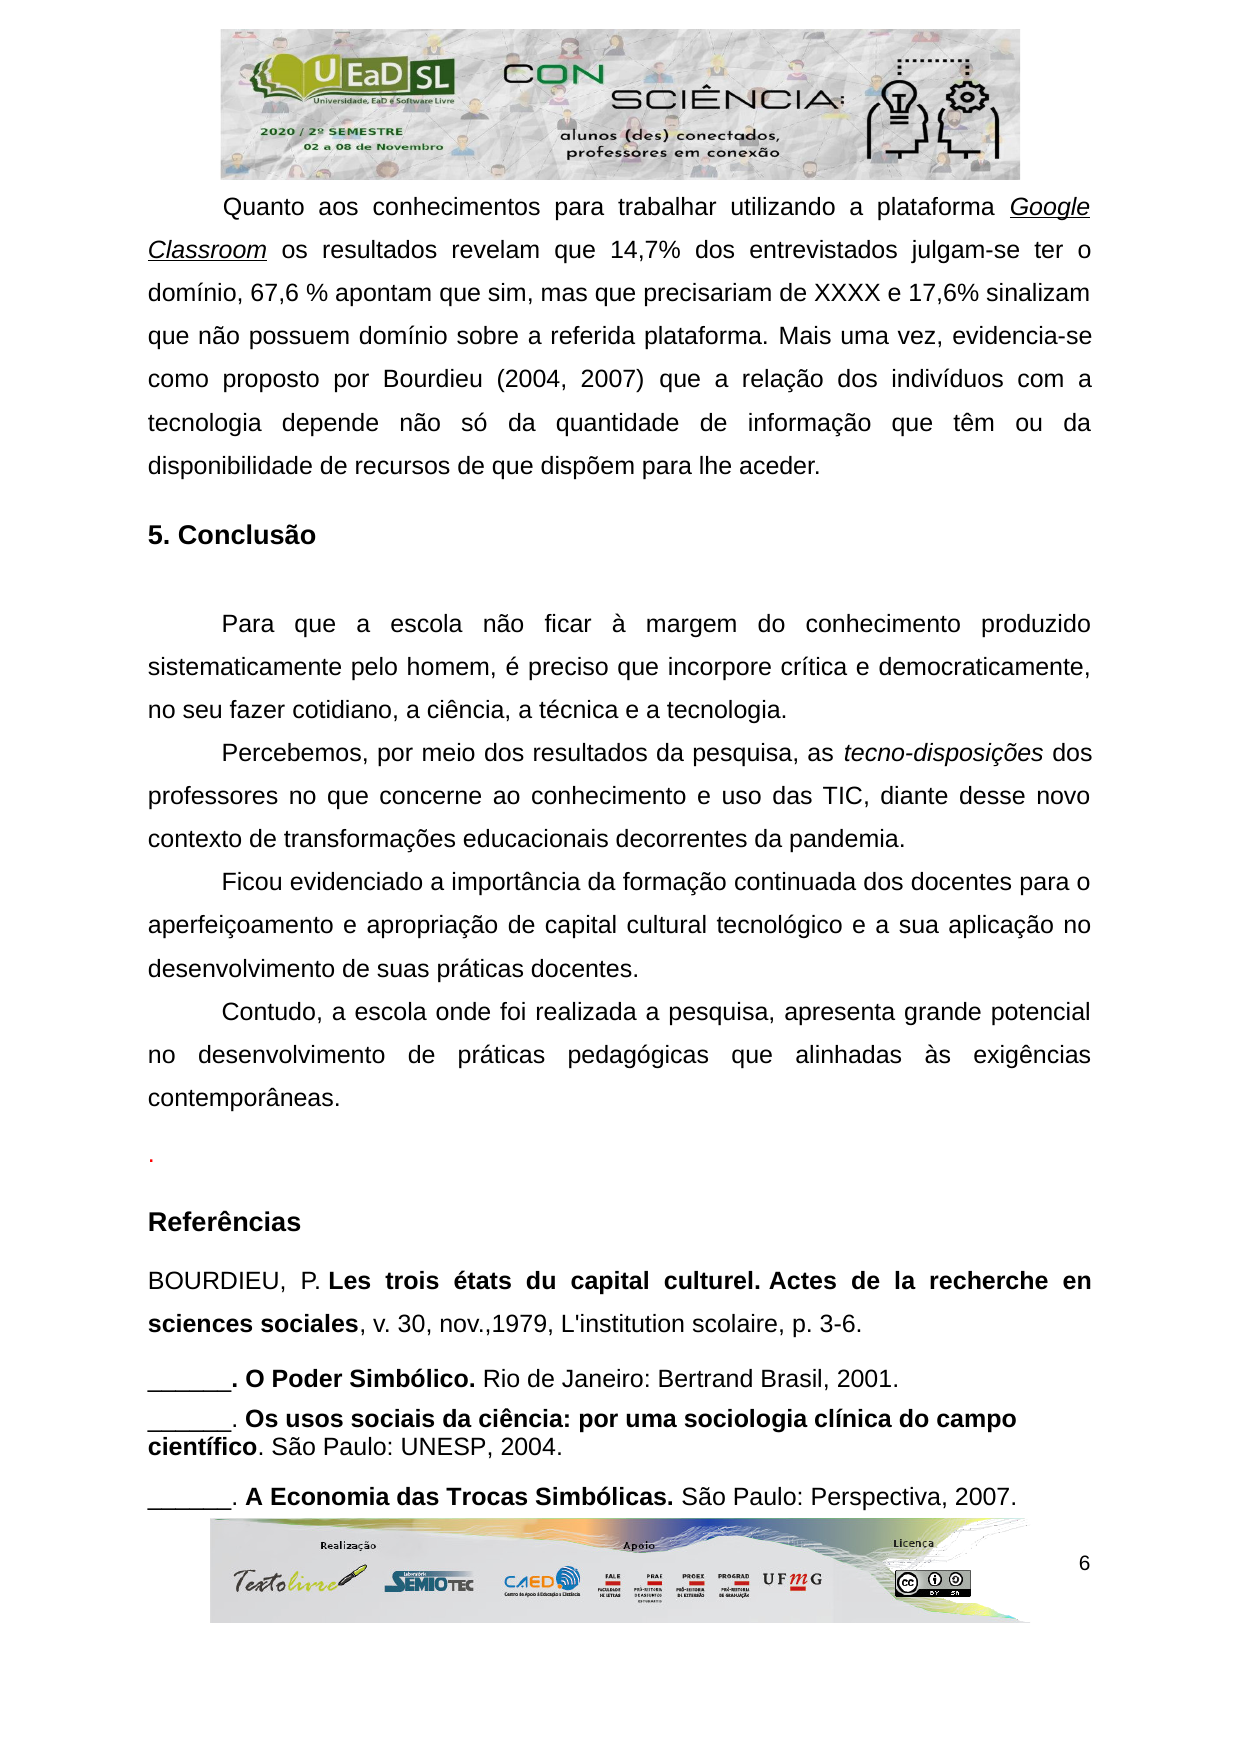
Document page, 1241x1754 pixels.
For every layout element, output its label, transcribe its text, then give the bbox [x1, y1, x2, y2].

text 5. Conclusão [148, 519, 1092, 550]
text Quanto aos conhecimentos para trabalhar utilizando a plataforma Google Classroom os resultados revelam que 14,7% dos entrevistados julgam-se ter o domínio, 67,6 % apontam que sim, mas que precisariam de XXXX e 17,6% sinalizam que não possuem domínio sobre a referida plataforma. Mais uma vez, evidencia-se como proposto por Bourdieu (2004, 2007) que a relação dos indivíduos com a tecnologia depende não só da quantidade de informação que têm ou da disponibilidade de recursos de que dispõem para lhe aceder. [148, 192, 1092, 479]
text ______. O Poder Simbólico. Rio de Janeiro: Bertrand Brasil, 2001. [148, 1364, 1092, 1393]
text ______. A Economia das Trocas Simbólicas. São Paulo: Perspectiva, 2007. [148, 1482, 1092, 1511]
text Ficou evidenciado a importância da formação continuada dos docentes para o aperfeiçoamento e apropriação de capital cultural tecnológico e a sua aplicação no desenvolvimento de suas práticas docentes. [148, 867, 1092, 982]
text Para que a escola não ficar à margem do conhecimento produzido sistematicamente pelo homem, é preciso que incorpore crítica e democraticamente, no seu fazer cotidiano, a ciência, a técnica e a tecnologia. [148, 609, 1092, 724]
text . [148, 1138, 1092, 1167]
text Contudo, a escola onde foi realizada a pesquisa, apresenta grande potencial no desenvolvimento de práticas pedagógicas que alinhadas às exigências contemporâneas. [148, 997, 1092, 1112]
text ______. Os usos sociais da ciência: por uma sociologia clínica do campo científico. São Paulo: UNESP, 2004. [148, 1403, 1092, 1461]
text BOURDIEU, P. Les trois états du capital culturel. Actes de la recherche en sciences sociales, v. 30, nov.,1979, L'institution scolaire, p. 3-6. [148, 1266, 1092, 1338]
text Referências [148, 1206, 1092, 1238]
text Percebemos, por meio dos resultados da pesquisa, as tecno-disposições dos professores no que concerne ao conhecimento e uso das TIC, diante desse novo contexto de transformações educacionais decorrentes da pandemia. [148, 738, 1092, 853]
